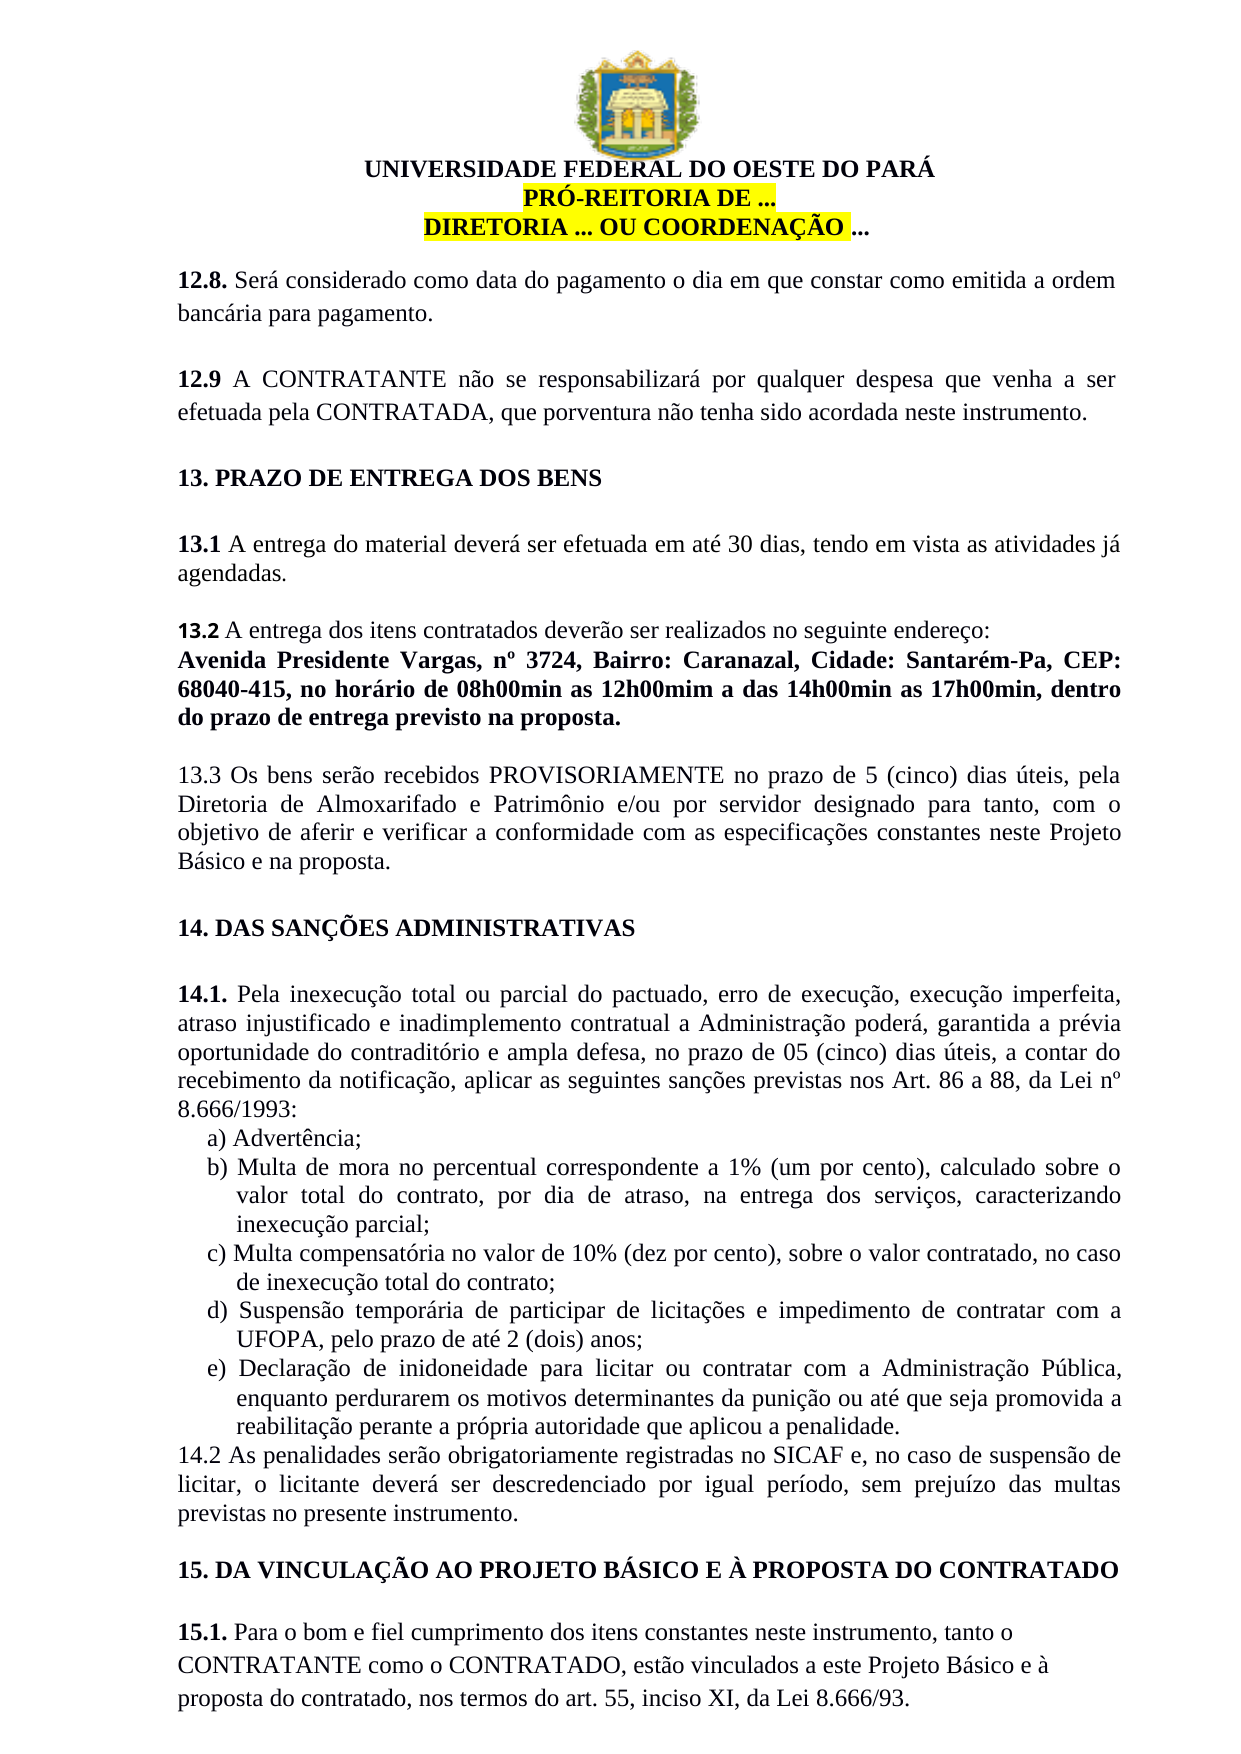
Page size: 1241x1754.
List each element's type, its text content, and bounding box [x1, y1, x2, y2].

text b) Multa de mora no percentual correspondente a 1% (um por cento), calculado sobre o valor total do contrato, por dia de atraso, na entrega dos serviços, caracterizando inexecução parcial; [207, 1152, 1122, 1238]
text c) Multa compensatória no valor de 10% (dez por cento), sobre o valor contratado, no caso de inexecução total do contrato; [207, 1238, 1122, 1296]
text 13. PRAZO DE ENTREGA DOS BENS [177, 463, 1122, 492]
text 13.2 A entrega dos itens contratados deverão ser realizados no seguinte endereço: [177, 616, 1122, 645]
text 13.3 Os bens serão recebidos PROVISORIAMENTE no prazo de 5 (cinco) dias úteis, pela Diretoria de Almoxarifado e Patrimônio e/ou por servidor designado para tanto, com o objetivo de aferir e verificar a conformidade com as especificações constantes neste Projeto Básico e na proposta. [177, 760, 1122, 875]
text 15.1. Para o bom e fiel cumprimento dos itens constantes neste instrumento, tanto o CONTRATANTE como o CONTRATADO, estão vinculados a este Projeto Básico e à proposta do contratado, nos termos do art. 55, inciso XI, da Lei 8.666/93. [177, 1617, 1122, 1712]
text 13.1 A entrega do material deverá ser efetuada em até 30 dias, tendo em vista as atividades já agendadas. [177, 529, 1122, 587]
text a) Advertência; [207, 1123, 1122, 1152]
text d) Suspensão temporária de participar de licitações e impedimento de contratar com a UFOPA, pelo prazo de até 2 (dois) anos; [207, 1296, 1122, 1353]
text 14.1. Pela inexecução total ou parcial do pactuado, erro de execução, execução imperfeita, atraso injustificado e inadimplemento contratual a Administração poderá, garantida a prévia oportunidade do contraditório e ampla defesa, no prazo de 05 (cinco) dias úteis, a contar do recebimento da notificação, aplicar as seguintes sanções previstas nos Art. 86 a 88, da Lei nº 8.666/1993: [177, 979, 1122, 1123]
text 14. DAS SANÇÕES ADMINISTRATIVAS [177, 913, 1122, 942]
text 14.2 As penalidades serão obrigatoriamente registradas no SICAF e, no caso de suspensão de licitar, o licitante deverá ser descredenciado por igual período, sem prejuízo das multas previstas no presente instrumento. [177, 1440, 1122, 1526]
text 12.8. Será considerado como data do pagamento o dia em que constar como emitida a ordem bancária para pagamento. [177, 265, 1117, 326]
text Avenida Presidente Vargas, nº 3724, Bairro: Caranazal, Cidade: Santarém-Pa, CEP: 68040-415, no horário de 08h00min as 12h00mim a das 14h00min as 17h00min, dentro do prazo de entrega previsto na proposta. [177, 645, 1122, 731]
text 12.9 A CONTRATANTE não se responsabilizará por qualquer despesa que venha a ser efetuada pela CONTRATADA, que porventura não tenha sido acordada neste instrumento. [177, 364, 1117, 426]
text e) Declaração de inidoneidade para licitar ou contratar com a Administração Pública, enquanto perdurarem os motivos determinantes da punição ou até que seja promovida a reabilitação perante a própria autoridade que aplicou a penalidade. [207, 1353, 1122, 1440]
text 15. DA VINCULAÇÃO AO PROJETO BÁSICO E À PROPOSTA DO CONTRATADO [177, 1555, 1122, 1584]
